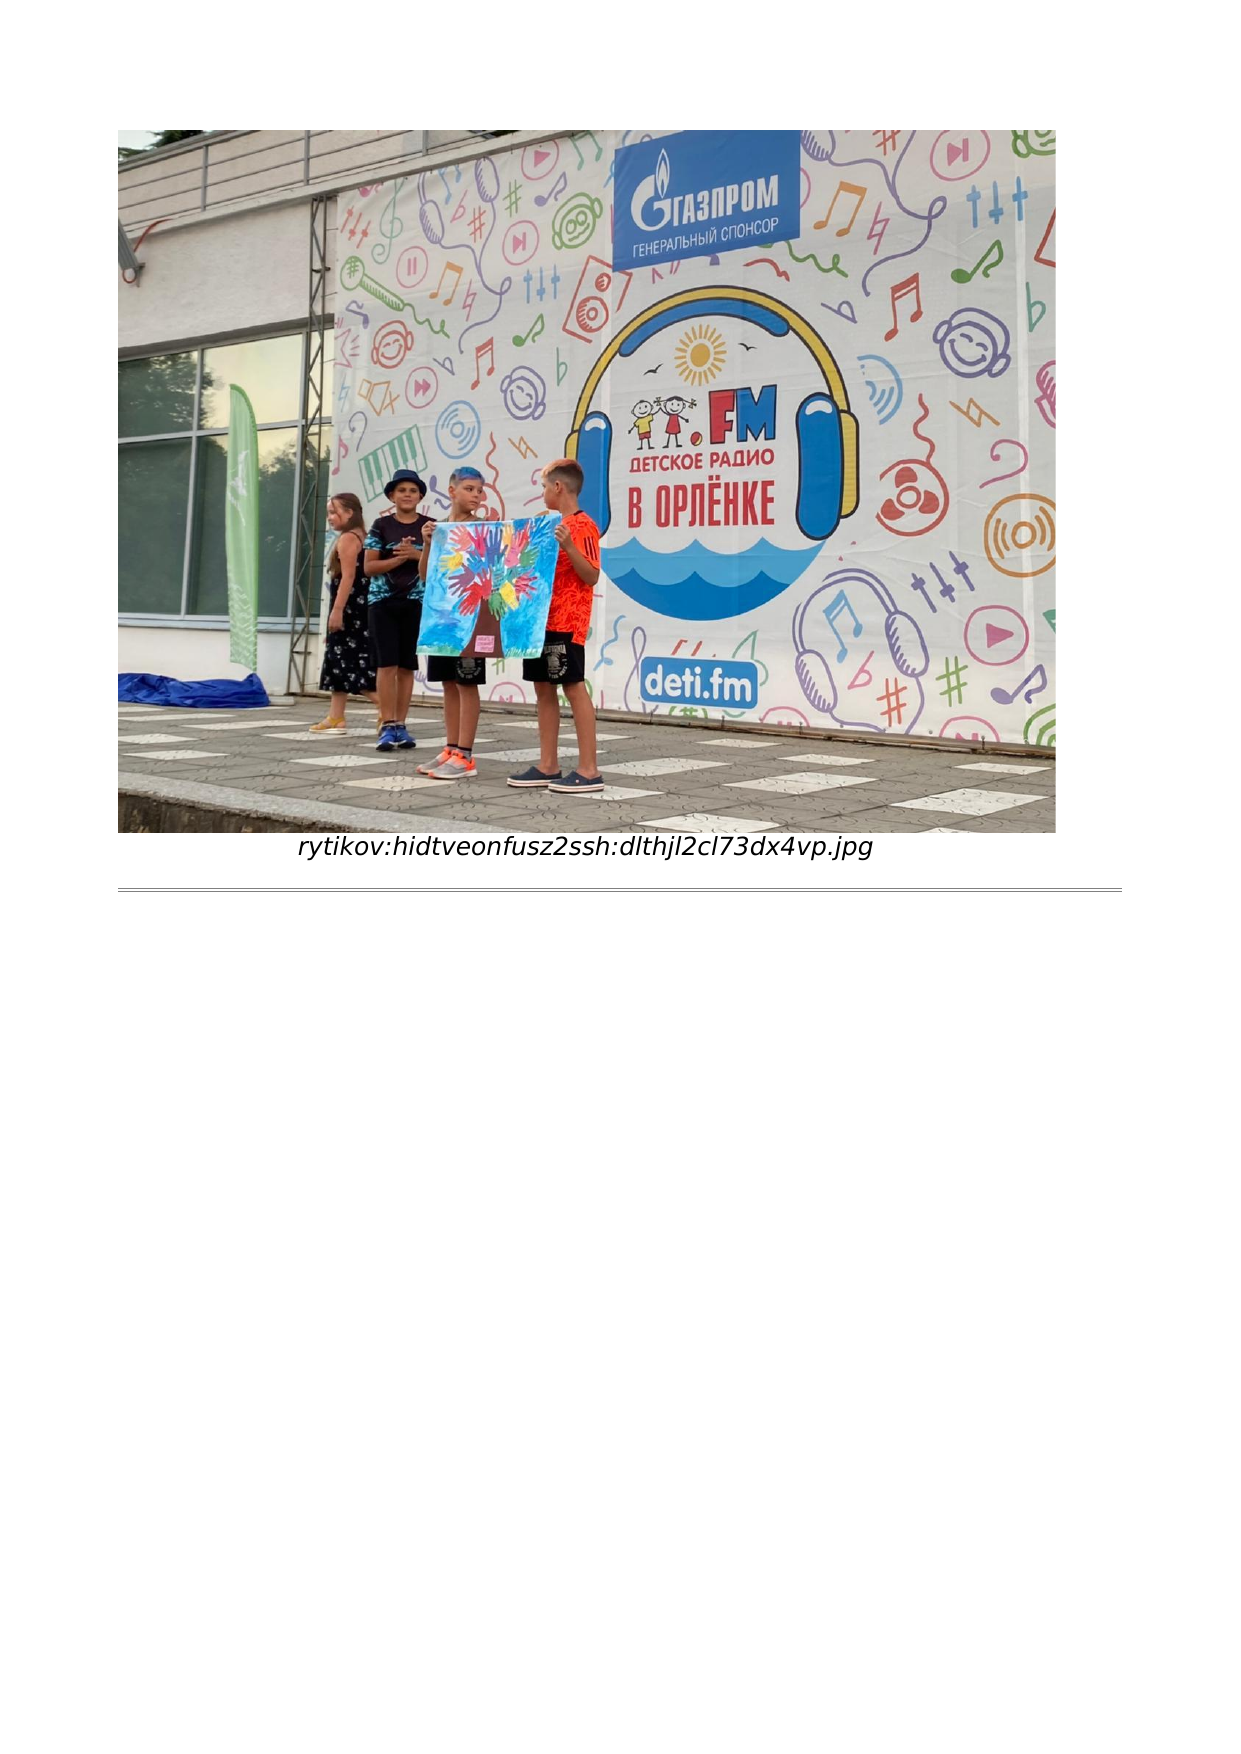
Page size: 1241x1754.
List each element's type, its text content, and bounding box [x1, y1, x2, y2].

text rytikov:hidtveonfusz2ssh:dlthjl2cl73dx4vp.jpg [118, 833, 1056, 861]
picture [118, 130, 1056, 833]
